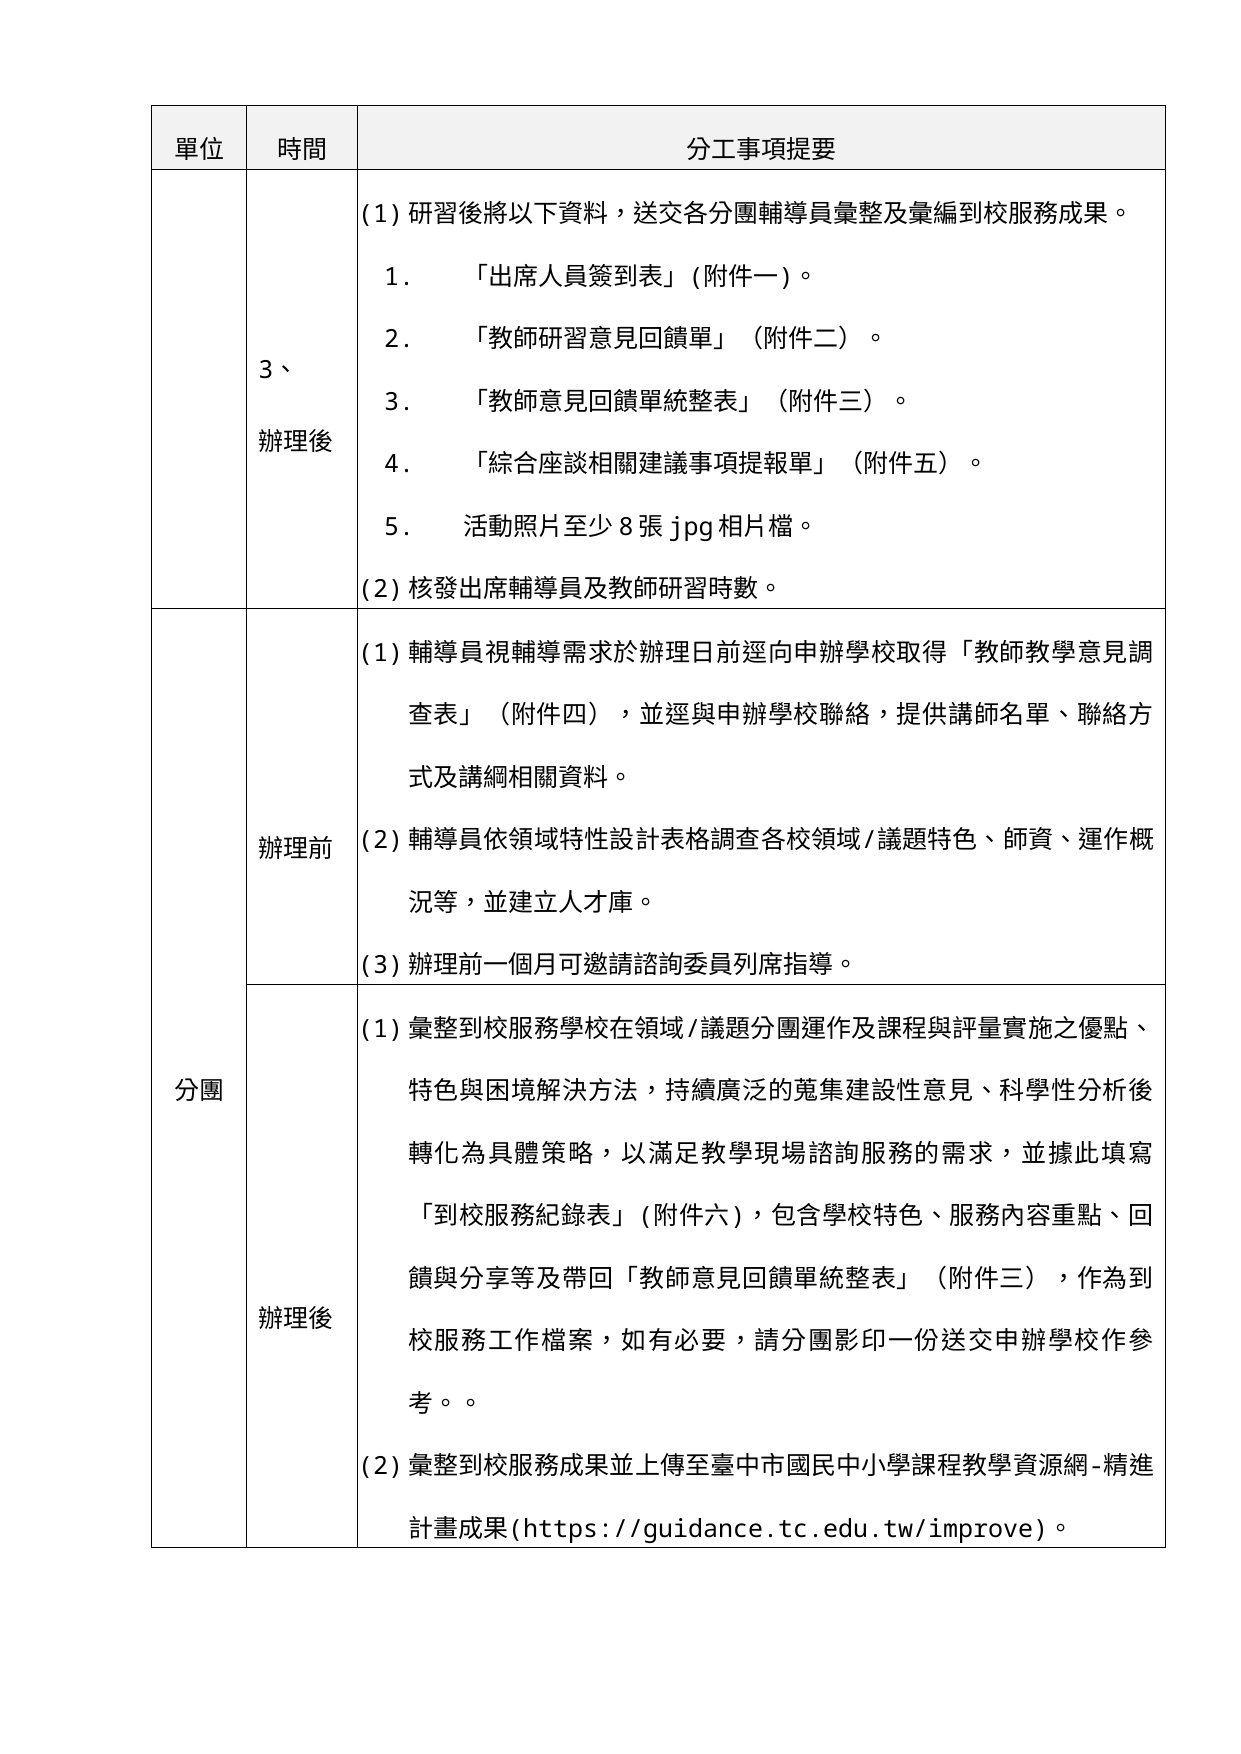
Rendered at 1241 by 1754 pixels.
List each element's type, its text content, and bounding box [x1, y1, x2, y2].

table_cell 辦理後 [247, 170, 357, 607]
table_cell 輔導員視輔導需求於辦理日前逕向申辦學校取得「教師教學意見調查表」（附件四），並逕與申辦學校聯絡，提供講師名單、聯絡方式及講綱相關資料。 輔導員依領域特性設計表格調查各校領域/議題特色、師資、運作概況等，並建立人才庫。 辦理前一個月可邀請諮詢委員列席指導。 [358, 609, 1165, 983]
table_cell 彙整到校服務學校在領域/議題分團運作及課程與評量實施之優點、特色與困境解決方法，持續廣泛的蒐集建設性意見、科學性分析後轉化為具體策略，以滿足教學現場諮詢服務的需求，並據此填寫「到校服務紀錄表」(附件六)，包含學校特色、服務內容重點、回饋與分享等及帶回「教師意見回饋單統整表」（附件三），作為到校服務工作檔案，如有必要，請分團影印一份送交申辦學校作參考。。 彙整到校服務成果並上傳至臺中市國民中小學課程教學資源網-精進計畫成果(https://guidance.tc.edu.tw/improve)。 [358, 985, 1165, 1547]
table_cell 分團 [152, 609, 246, 1547]
table_cell 辦理前 [247, 609, 357, 983]
table_cell 研習後將以下資料，送交各分團輔導員彙整及彙編到校服務成果。 「出席人員簽到表」(附件一)。 「教師研習意見回饋單」（附件二）。 「教師意見回饋單統整表」（附件三）。 「綜合座談相關建議事項提報單」（附件五）。 活動照片至少8張jpg相片檔。 核發出席輔導員及教師研習時數。 [358, 170, 1165, 607]
table_header 分工事項提要 [358, 106, 1165, 169]
table_header 時間 [247, 106, 357, 169]
table_cell 辦理後 [247, 985, 357, 1547]
table_header 單位 [152, 106, 246, 169]
table_cell [152, 170, 246, 607]
